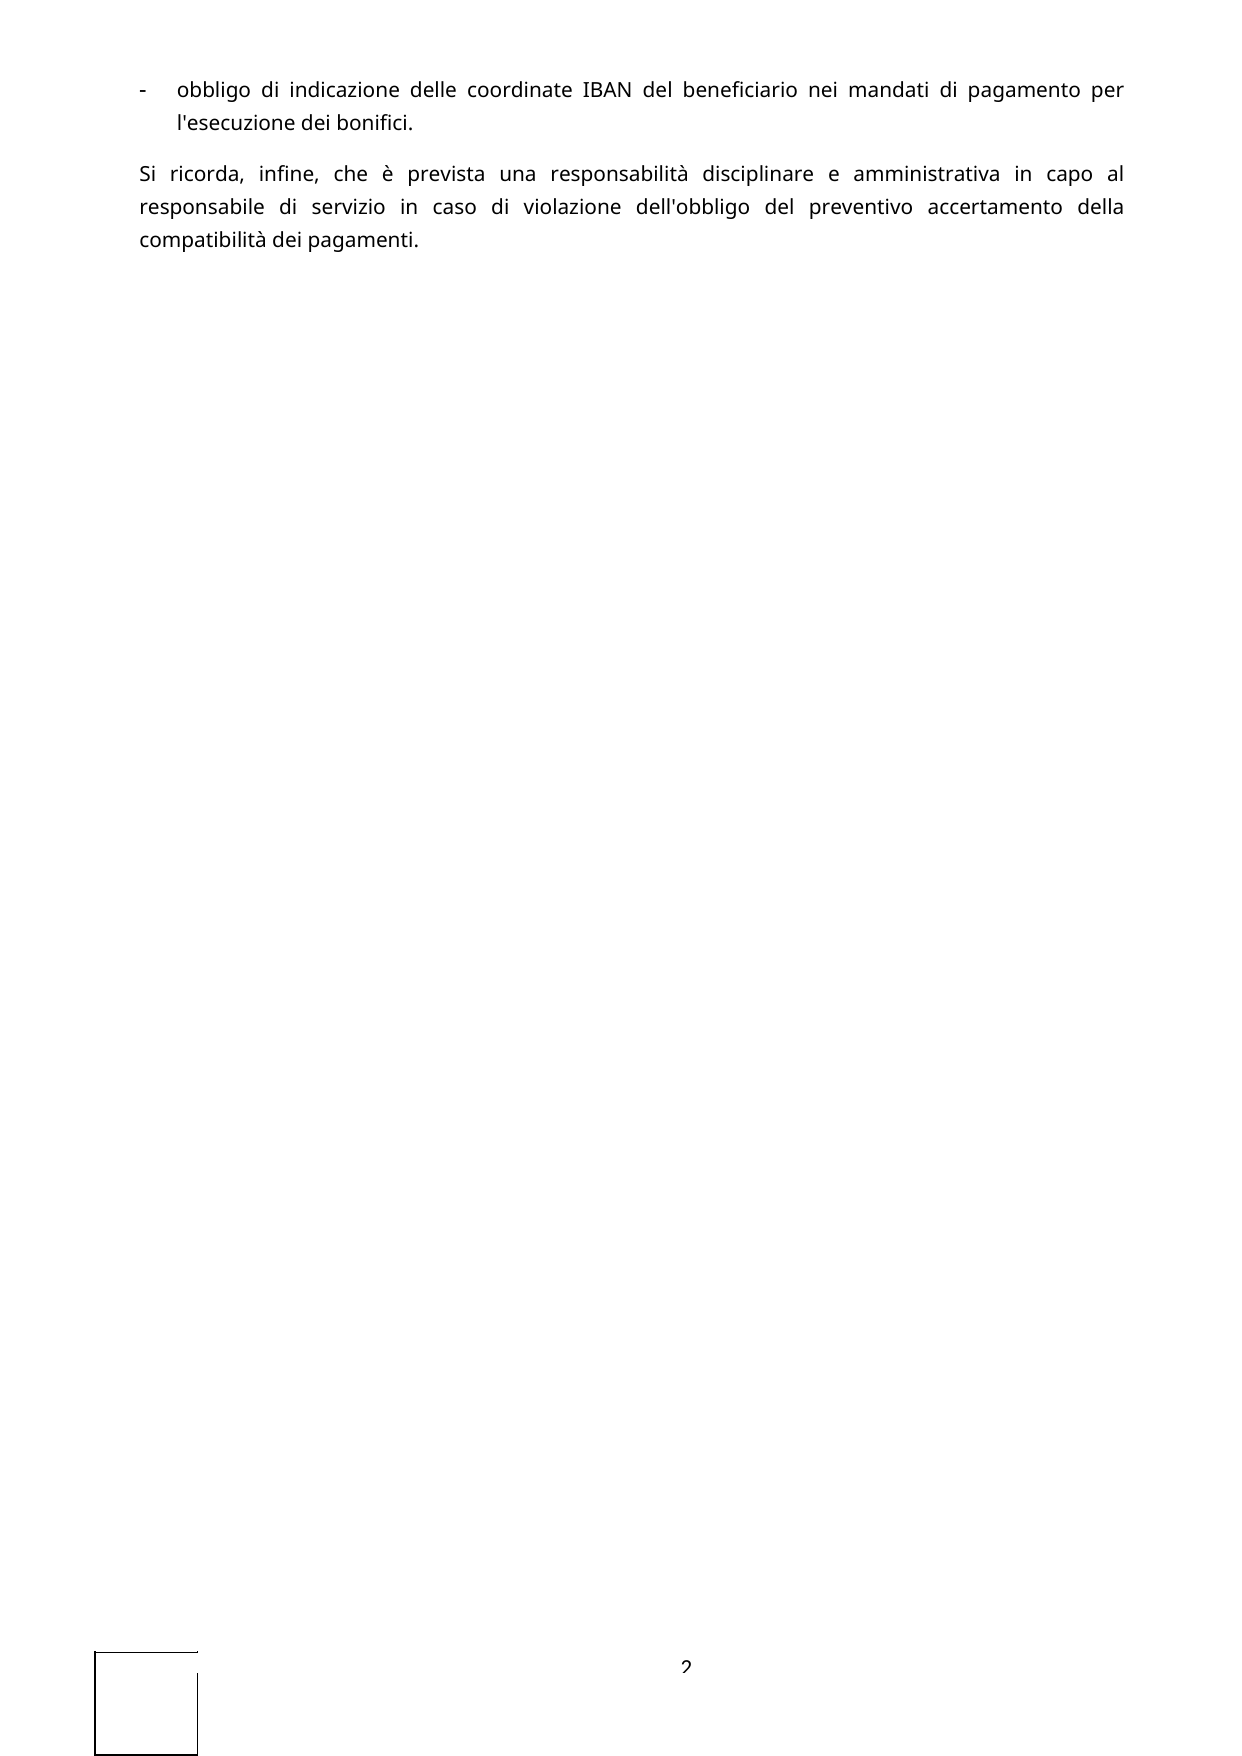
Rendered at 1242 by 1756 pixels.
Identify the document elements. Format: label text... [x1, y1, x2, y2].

list obbligo di indicazione delle coordinate IBAN del beneficiario nei mandati di pagamento per l'esecuzione dei bonifici. [139, 75, 1126, 136]
text Si ricorda, infine, che è prevista una responsabilità disciplinare e amministrativa in capo al responsabile di servizio in caso di violazione dell'obbligo del preventivo accertamento della compatibilità dei pagamenti. [139, 159, 1126, 253]
